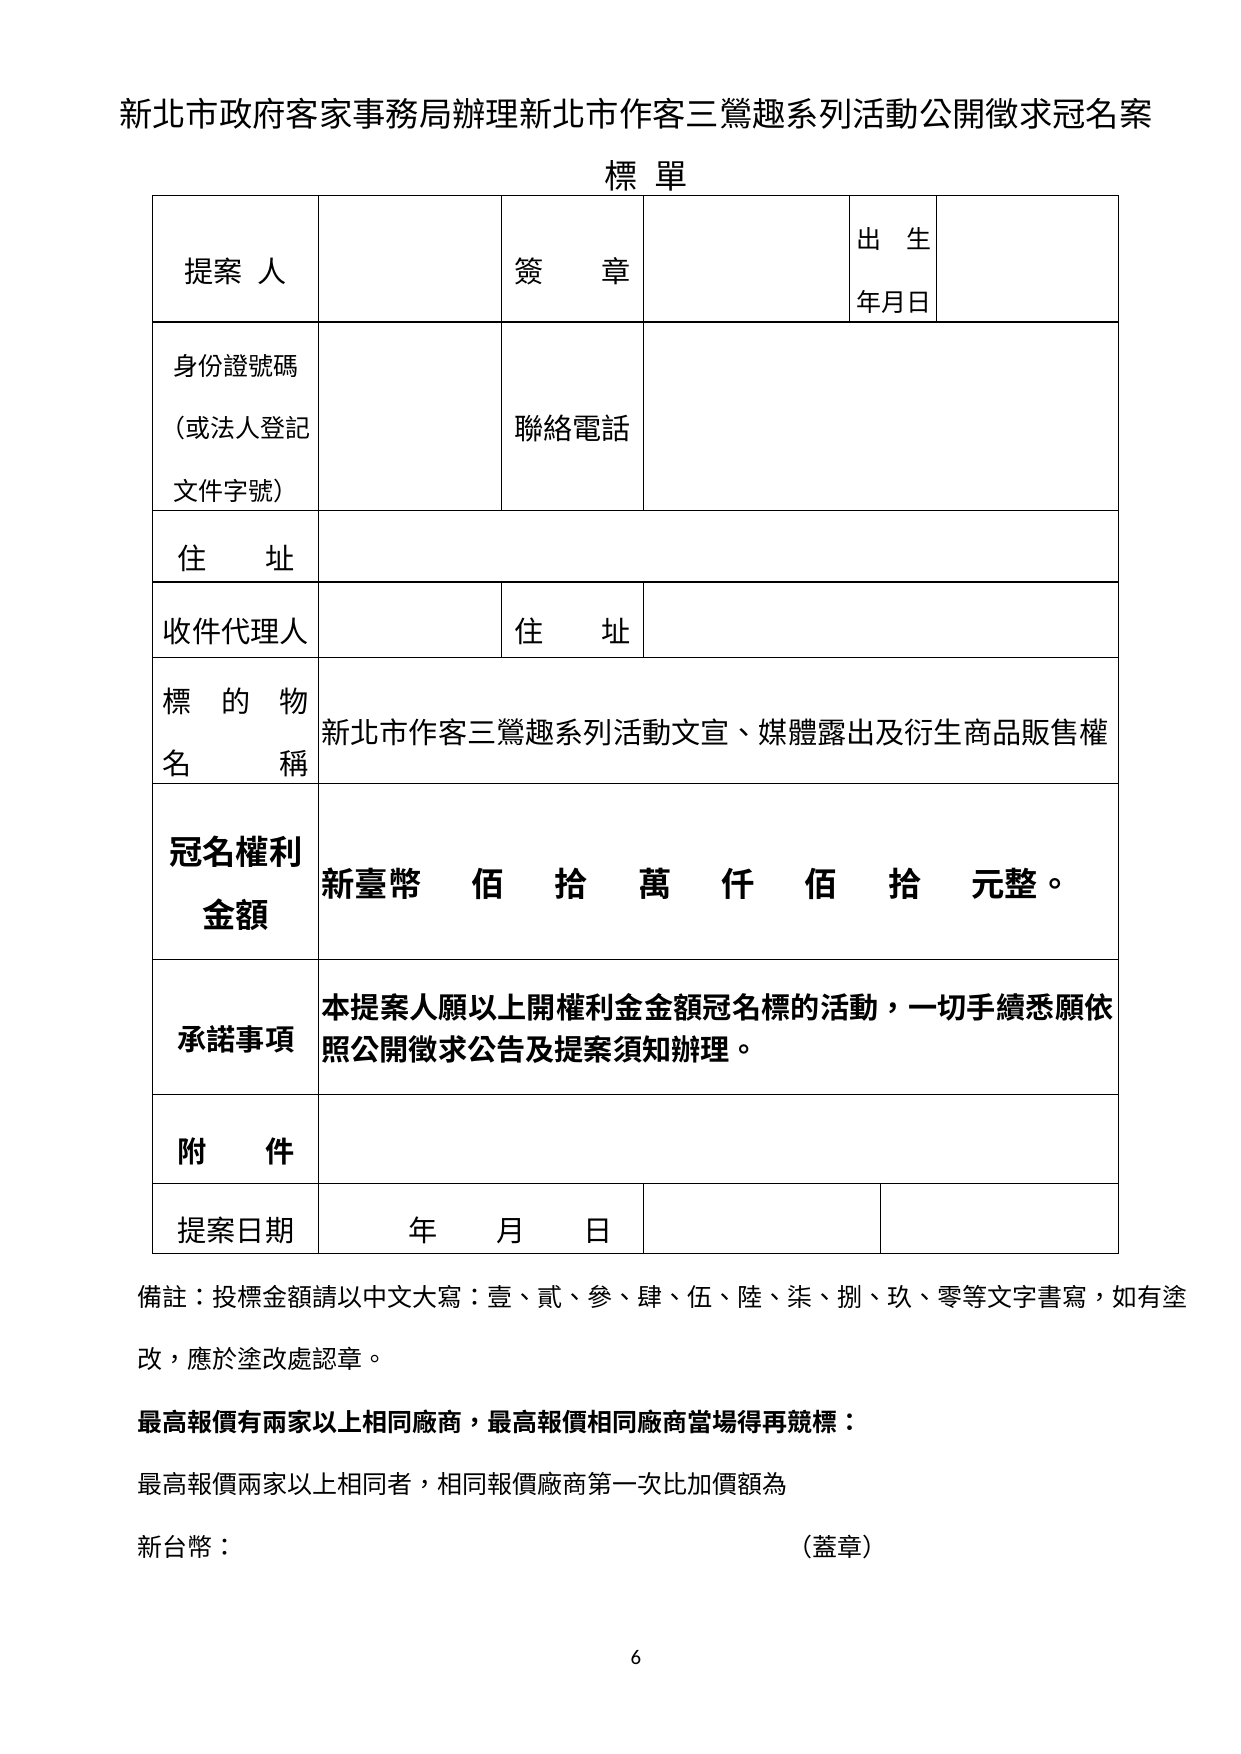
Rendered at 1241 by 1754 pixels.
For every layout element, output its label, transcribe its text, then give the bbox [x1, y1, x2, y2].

table_cell 住 址 [153, 511, 318, 581]
table_cell 附 件 [153, 1095, 318, 1183]
table_cell 本提案人願以上開權利金金額冠名標的活動，一切手續悉願依照公開徵求公告及提案須知辦理。 [319, 960, 1118, 1094]
table_cell [319, 583, 501, 657]
text 標 單 [75, 133, 1196, 195]
table_cell [319, 511, 1118, 581]
table_cell [319, 323, 501, 510]
table_header 出 生 年月日 [850, 196, 936, 321]
table_header [937, 196, 1118, 321]
table_cell 新北市作客三鶯趣系列活動文宣、媒體露出及衍生商品販售權 [319, 658, 1118, 783]
table_cell 新臺幣 佰 拾 萬 仟 佰 拾 元整。 [319, 784, 1118, 959]
table_cell 聯絡電話 [502, 323, 643, 510]
table_cell 住 址 [502, 583, 643, 657]
table_cell 冠名權利金額 [153, 784, 318, 959]
table_cell [644, 583, 1118, 657]
text 新北市政府客家事務局辦理新北市作客三鶯趣系列活動公開徵求冠名案 [75, 70, 1196, 133]
table_header [644, 196, 849, 321]
table_header 簽 章 [502, 196, 643, 321]
table_cell [881, 1184, 1118, 1252]
table_cell [644, 1184, 880, 1252]
table_cell 身份證號碼（或法人登記文件字號） [153, 323, 318, 510]
table_cell 提案日期 [153, 1184, 318, 1252]
table_cell 收件代理人 [153, 583, 318, 657]
text 最高報價兩家以上相同者，相同報價廠商第一次比加價額為 [137, 1441, 1196, 1503]
table_cell 承諾事項 [153, 960, 318, 1094]
text 備註：投標金額請以中文大寫：壹、貳、參、肆、伍、陸、柒、捌、玖、零等文字書寫，如有塗改，應於塗改處認章。 [137, 1253, 1196, 1378]
table_cell [319, 1095, 1118, 1183]
table_cell 標 的 物 名 稱 [153, 658, 318, 783]
text 最高報價有兩家以上相同廠商，最高報價相同廠商當場得再競標： [137, 1378, 1196, 1441]
table_cell [644, 323, 1118, 510]
table_header 提案 人 [153, 196, 318, 321]
text 新台幣： （蓋章） [137, 1503, 1196, 1566]
table_cell 年 月 日 [319, 1184, 643, 1252]
table_header [319, 196, 501, 321]
